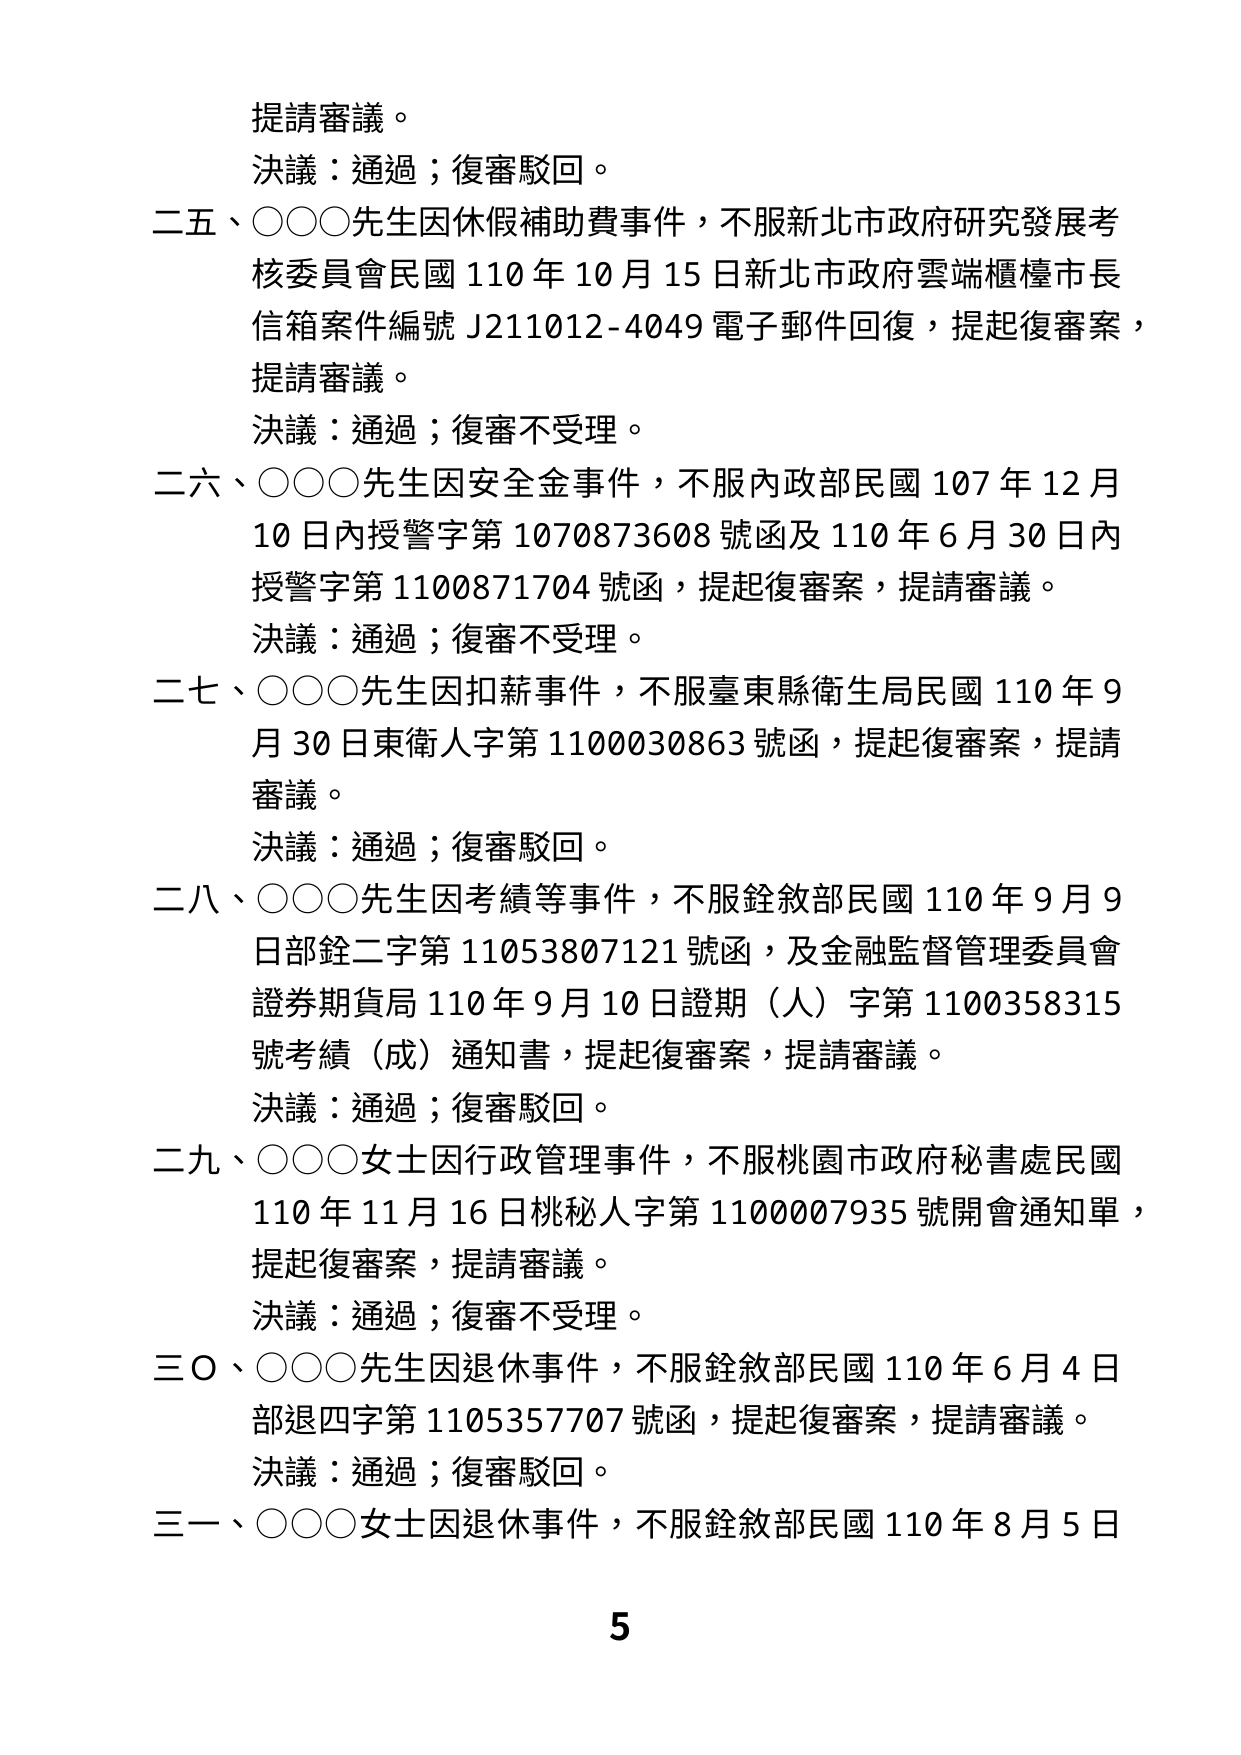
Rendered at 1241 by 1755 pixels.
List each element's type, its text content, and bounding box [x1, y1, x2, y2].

text 三Ｏ、○○○先生因退休事件，不服銓敘部民國110年6月4日部退四字第1105357707號函，提起復審案，提請審議。 [118, 1339, 1122, 1443]
text 二四、○○○先生因懲處事件，不服臺中市政府消防局民國110年8月25日中市消人字第1100047198號令，提起復審案，提請審議。 [118, 89, 1122, 141]
text 二七、○○○先生因扣薪事件，不服臺東縣衛生局民國110年9月30日東衛人字第1100030863號函，提起復審案，提請審議。 [118, 662, 1122, 818]
text 決議：通過；復審駁回。 [251, 141, 1122, 193]
text 二九、○○○女士因行政管理事件，不服桃園市政府秘書處民國110年11月16日桃秘人字第1100007935號開會通知單，提起復審案，提請審議。 [118, 1130, 1122, 1287]
text 決議：通過；復審不受理。 [251, 609, 1122, 662]
text 二五、○○○先生因休假補助費事件，不服新北市政府研究發展考核委員會民國110年10月15日新北市政府雲端櫃檯市長信箱案件編號J211012-4049電子郵件回復，提起復審案，提請審議。 [118, 193, 1122, 401]
text 決議：通過；復審駁回。 [251, 818, 1122, 870]
text 決議：通過；復審駁回。 [251, 1443, 1122, 1495]
text 三一、○○○女士因退休事件，不服銓敘部民國110年8月5日 [118, 1495, 1122, 1547]
text 二八、○○○先生因考績等事件，不服銓敘部民國110年9月9日部銓二字第11053807121號函，及金融監督管理委員會證券期貨局110年9月10日證期（人）字第1100358315號考績（成）通知書，提起復審案，提請審議。 [118, 870, 1122, 1078]
text 決議：通過；復審不受理。 [251, 1287, 1122, 1339]
text 決議：通過；復審不受理。 [251, 401, 1122, 453]
text 決議：通過；復審駁回。 [251, 1078, 1122, 1130]
text 二六、○○○先生因安全金事件，不服內政部民國107年12月10日內授警字第1070873608號函及110年6月30日內授警字第1100871704號函，提起復審案，提請審議。 [118, 453, 1122, 609]
